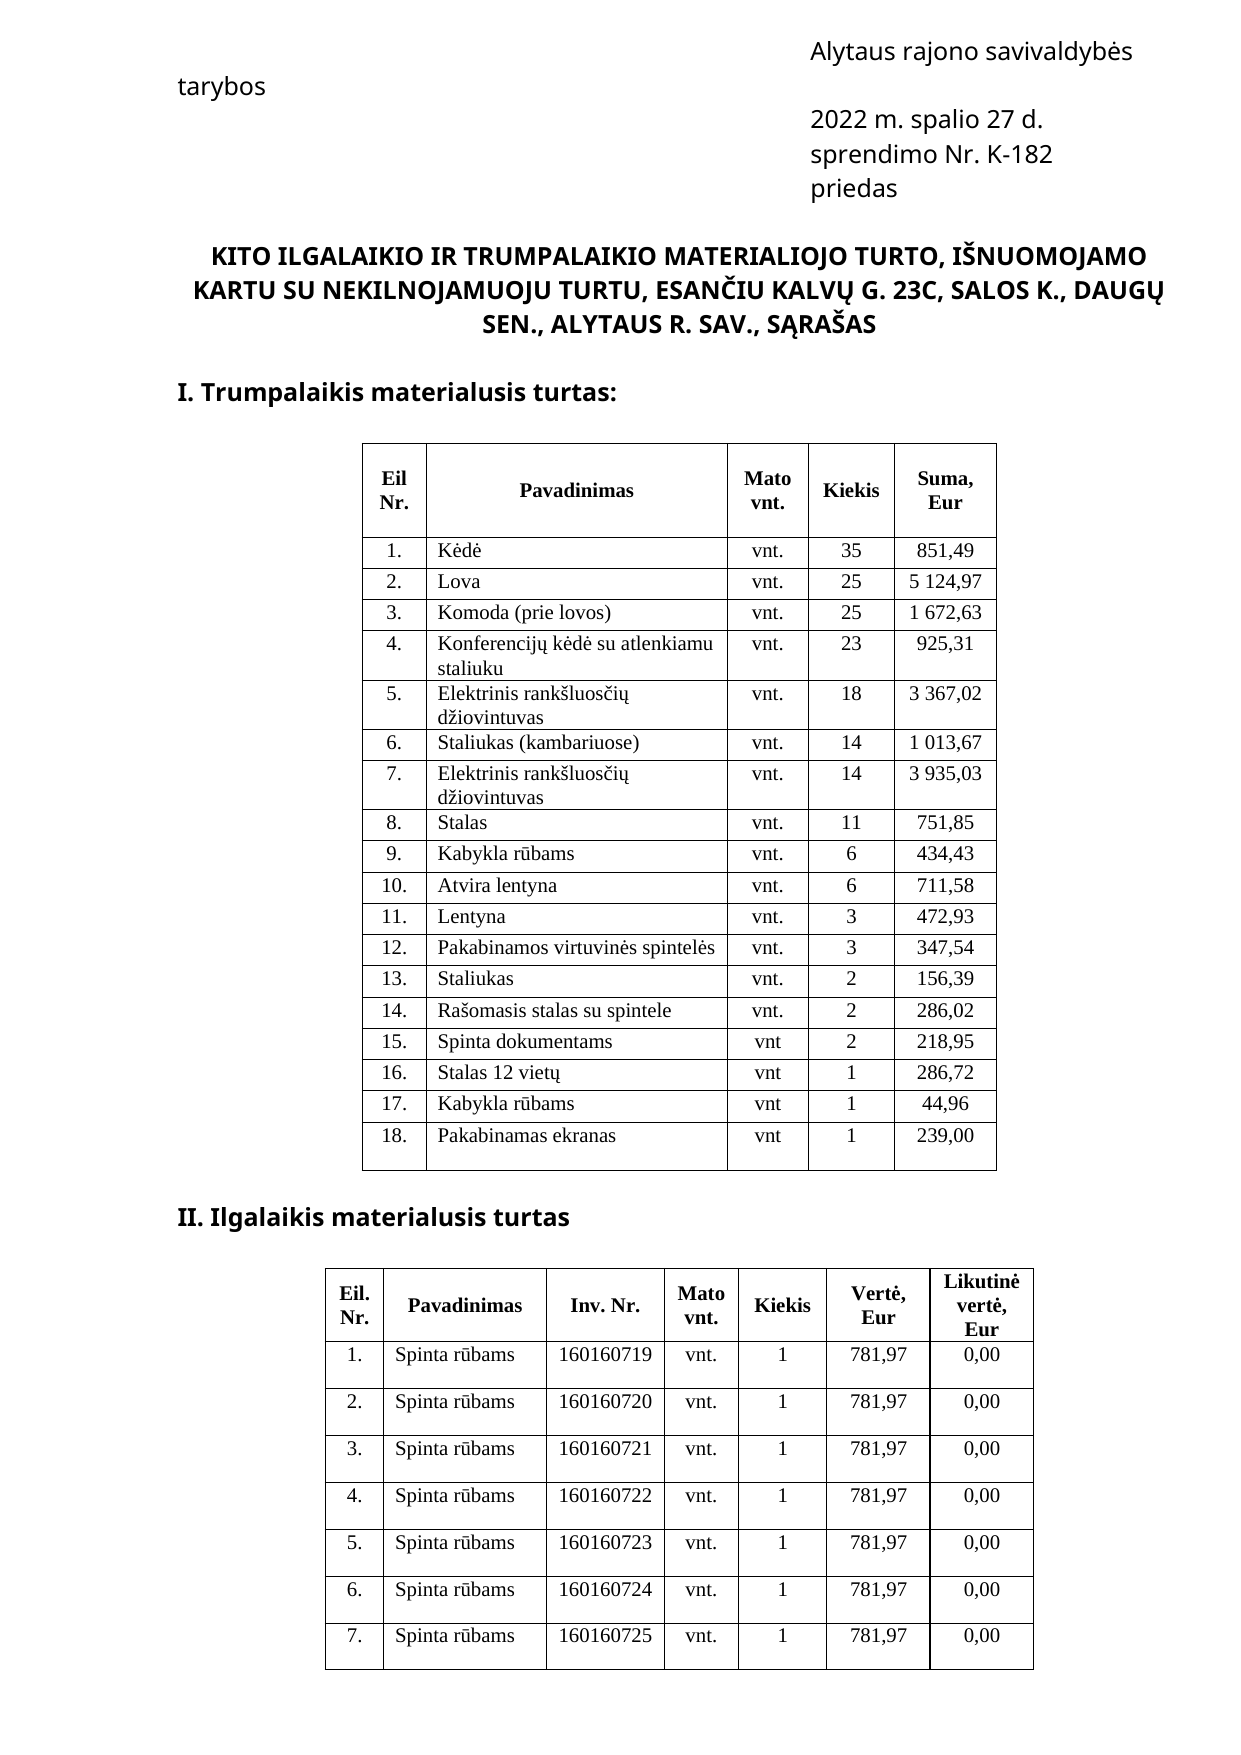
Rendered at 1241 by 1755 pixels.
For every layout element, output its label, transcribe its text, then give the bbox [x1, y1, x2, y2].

table_cell vnt. [728, 966, 808, 997]
table_cell 3 367,02 [895, 681, 996, 729]
table_cell Komoda (prie lovos) [427, 600, 727, 630]
text II. Ilgalaikis materialusis turtas [177, 1200, 1181, 1234]
table_cell 781,97 [827, 1577, 929, 1622]
table_cell 2 [809, 1029, 894, 1059]
table_cell vnt [728, 1123, 808, 1170]
table_cell 3. [326, 1436, 383, 1482]
table_cell 1 [739, 1342, 826, 1388]
table_cell 25 [809, 569, 894, 599]
table_cell 160160719 [547, 1342, 664, 1388]
table_header Eil Nr. [363, 444, 426, 537]
text sprendimo Nr. K-182 [177, 136, 1181, 170]
table_cell 1 [739, 1389, 826, 1435]
table_cell 925,31 [895, 631, 996, 679]
table_cell Pakabinamos virtuvinės spintelės [427, 935, 727, 965]
table_cell vnt [728, 1029, 808, 1059]
table_cell 4. [363, 631, 426, 679]
table_cell 751,85 [895, 810, 996, 840]
table_cell 1 [739, 1530, 826, 1576]
table_cell Spinta rūbams [384, 1530, 546, 1576]
table_cell 2 [809, 966, 894, 997]
table_cell 1 [809, 1123, 894, 1170]
table_cell 1 [739, 1577, 826, 1622]
table_cell 156,39 [895, 966, 996, 997]
table_cell 0,00 [931, 1436, 1033, 1482]
table_cell 14 [809, 761, 894, 809]
table_cell 6 [809, 841, 894, 872]
table_header Mato vnt. [665, 1269, 738, 1341]
table_cell 1. [363, 538, 426, 568]
table_header Mato vnt. [728, 444, 808, 537]
table_cell 11 [809, 810, 894, 840]
table_cell 14 [809, 730, 894, 760]
table_cell Spinta rūbams [384, 1389, 546, 1435]
table_cell 2. [363, 569, 426, 599]
table_cell vnt. [728, 730, 808, 760]
table_cell 0,00 [931, 1624, 1033, 1669]
table_cell 286,72 [895, 1060, 996, 1090]
table_cell 781,97 [827, 1530, 929, 1576]
table_cell Spinta rūbams [384, 1342, 546, 1388]
table_cell vnt. [665, 1624, 738, 1669]
table_cell 0,00 [931, 1342, 1033, 1388]
table_cell 1 [739, 1624, 826, 1669]
table_cell 6 [809, 873, 894, 903]
table_cell 1 [809, 1060, 894, 1090]
text I. Trumpalaikis materialusis turtas: [177, 375, 1181, 409]
table_cell 3 [809, 904, 894, 934]
table_cell 0,00 [931, 1530, 1033, 1576]
table_cell 7. [326, 1624, 383, 1669]
table_cell vnt. [728, 600, 808, 630]
table_cell Lova [427, 569, 727, 599]
table_cell Pakabinamas ekranas [427, 1123, 727, 1170]
table_cell 13. [363, 966, 426, 997]
table_cell 5. [326, 1530, 383, 1576]
table_cell vnt. [728, 631, 808, 679]
table_cell Elektrinis rankšluosčių džiovintuvas [427, 761, 727, 809]
table_cell 9. [363, 841, 426, 872]
table_cell 347,54 [895, 935, 996, 965]
table_cell Spinta rūbams [384, 1483, 546, 1529]
table_cell 7. [363, 761, 426, 809]
table_header Kiekis [739, 1269, 826, 1341]
table_cell 1. [326, 1342, 383, 1388]
table_cell 160160723 [547, 1530, 664, 1576]
table_cell 160160725 [547, 1624, 664, 1669]
table_cell 1 [739, 1483, 826, 1529]
table_cell vnt [728, 1091, 808, 1122]
table_cell 6. [363, 730, 426, 760]
table_header Pavadinimas [427, 444, 727, 537]
table_cell 286,02 [895, 998, 996, 1028]
table_cell vnt. [665, 1530, 738, 1576]
table_cell 6. [326, 1577, 383, 1622]
table_cell vnt [728, 1060, 808, 1090]
table_cell 781,97 [827, 1436, 929, 1482]
table_cell Kėdė [427, 538, 727, 568]
table_cell 781,97 [827, 1389, 929, 1435]
table_header Vertė, Eur [827, 1269, 929, 1341]
table_cell 23 [809, 631, 894, 679]
table_cell 1 013,67 [895, 730, 996, 760]
table_cell 35 [809, 538, 894, 568]
table_cell vnt. [665, 1389, 738, 1435]
table_cell vnt. [728, 998, 808, 1028]
table_cell 44,96 [895, 1091, 996, 1122]
table_cell 1 [809, 1091, 894, 1122]
table_cell 14. [363, 998, 426, 1028]
table_cell 781,97 [827, 1624, 929, 1669]
table_header Eil. Nr. [326, 1269, 383, 1341]
table_cell 160160721 [547, 1436, 664, 1482]
table_cell Atvira lentyna [427, 873, 727, 903]
table_cell 25 [809, 600, 894, 630]
table_cell 472,93 [895, 904, 996, 934]
table_header Inv. Nr. [547, 1269, 664, 1341]
table_cell 1 672,63 [895, 600, 996, 630]
table_cell 10. [363, 873, 426, 903]
table_cell Rašomasis stalas su spintele [427, 998, 727, 1028]
table_cell 0,00 [931, 1577, 1033, 1622]
table_cell Staliukas [427, 966, 727, 997]
table_cell Kabykla rūbams [427, 1091, 727, 1122]
table_cell Spinta dokumentams [427, 1029, 727, 1059]
table_cell 18 [809, 681, 894, 729]
table_cell Elektrinis rankšluosčių džiovintuvas [427, 681, 727, 729]
table_cell vnt. [728, 873, 808, 903]
table_cell vnt. [728, 810, 808, 840]
table_cell vnt. [665, 1577, 738, 1622]
table_cell 17. [363, 1091, 426, 1122]
table_cell 851,49 [895, 538, 996, 568]
table_cell 781,97 [827, 1342, 929, 1388]
table_cell 4. [326, 1483, 383, 1529]
table_cell vnt. [728, 904, 808, 934]
table_cell vnt. [728, 538, 808, 568]
table_cell 5. [363, 681, 426, 729]
table_cell 160160722 [547, 1483, 664, 1529]
table_header Kiekis [809, 444, 894, 537]
table_header Likutinė vertė, Eur [931, 1269, 1033, 1341]
table_cell Spinta rūbams [384, 1436, 546, 1482]
table_cell vnt. [728, 569, 808, 599]
table_header Pavadinimas [384, 1269, 546, 1341]
table_cell 160160720 [547, 1389, 664, 1435]
table_cell 18. [363, 1123, 426, 1170]
table_cell 5 124,97 [895, 569, 996, 599]
text Alytaus rajono savivaldybės tarybos [177, 34, 1181, 102]
table_cell 11. [363, 904, 426, 934]
table_cell 218,95 [895, 1029, 996, 1059]
table_cell Stalas [427, 810, 727, 840]
table_cell 2 [809, 998, 894, 1028]
table_cell 1 [739, 1436, 826, 1482]
table_cell vnt. [665, 1483, 738, 1529]
table_cell vnt. [728, 841, 808, 872]
text KITO ILGALAIKIO IR TRUMPALAIKIO MATERIALIOJO TURTO, IŠNUOMOJAMO KARTU SU NEKILNOJAMUOJU TURTU, ESANČIU KALVŲ G. 23C, SALOS K., DAUGŲ SEN., ALYTAUS R. SAV., SĄRAŠAS [177, 238, 1181, 341]
table_cell vnt. [728, 761, 808, 809]
table_header Suma, Eur [895, 444, 996, 537]
table_cell vnt. [728, 681, 808, 729]
table_cell 711,58 [895, 873, 996, 903]
table_cell Lentyna [427, 904, 727, 934]
table_cell 2. [326, 1389, 383, 1435]
table_cell 0,00 [931, 1389, 1033, 1435]
table_cell Stalas 12 vietų [427, 1060, 727, 1090]
text 2022 m. spalio 27 d. [177, 102, 1181, 136]
table_cell 15. [363, 1029, 426, 1059]
table_cell 8. [363, 810, 426, 840]
table_cell 781,97 [827, 1483, 929, 1529]
table_cell 160160724 [547, 1577, 664, 1622]
table_cell vnt. [665, 1436, 738, 1482]
text priedas [177, 170, 1181, 204]
table_cell 239,00 [895, 1123, 996, 1170]
table_cell 0,00 [931, 1483, 1033, 1529]
table_cell 434,43 [895, 841, 996, 872]
table_cell Spinta rūbams [384, 1624, 546, 1669]
table_cell 3 [809, 935, 894, 965]
table_cell 3. [363, 600, 426, 630]
table_cell Kabykla rūbams [427, 841, 727, 872]
table_cell Spinta rūbams [384, 1577, 546, 1622]
table_cell 16. [363, 1060, 426, 1090]
table_cell 3 935,03 [895, 761, 996, 809]
table_cell vnt. [728, 935, 808, 965]
table_cell 12. [363, 935, 426, 965]
table_cell vnt. [665, 1342, 738, 1388]
table_cell Staliukas (kambariuose) [427, 730, 727, 760]
table_cell Konferencijų kėdė su atlenkiamu staliuku [427, 631, 727, 679]
